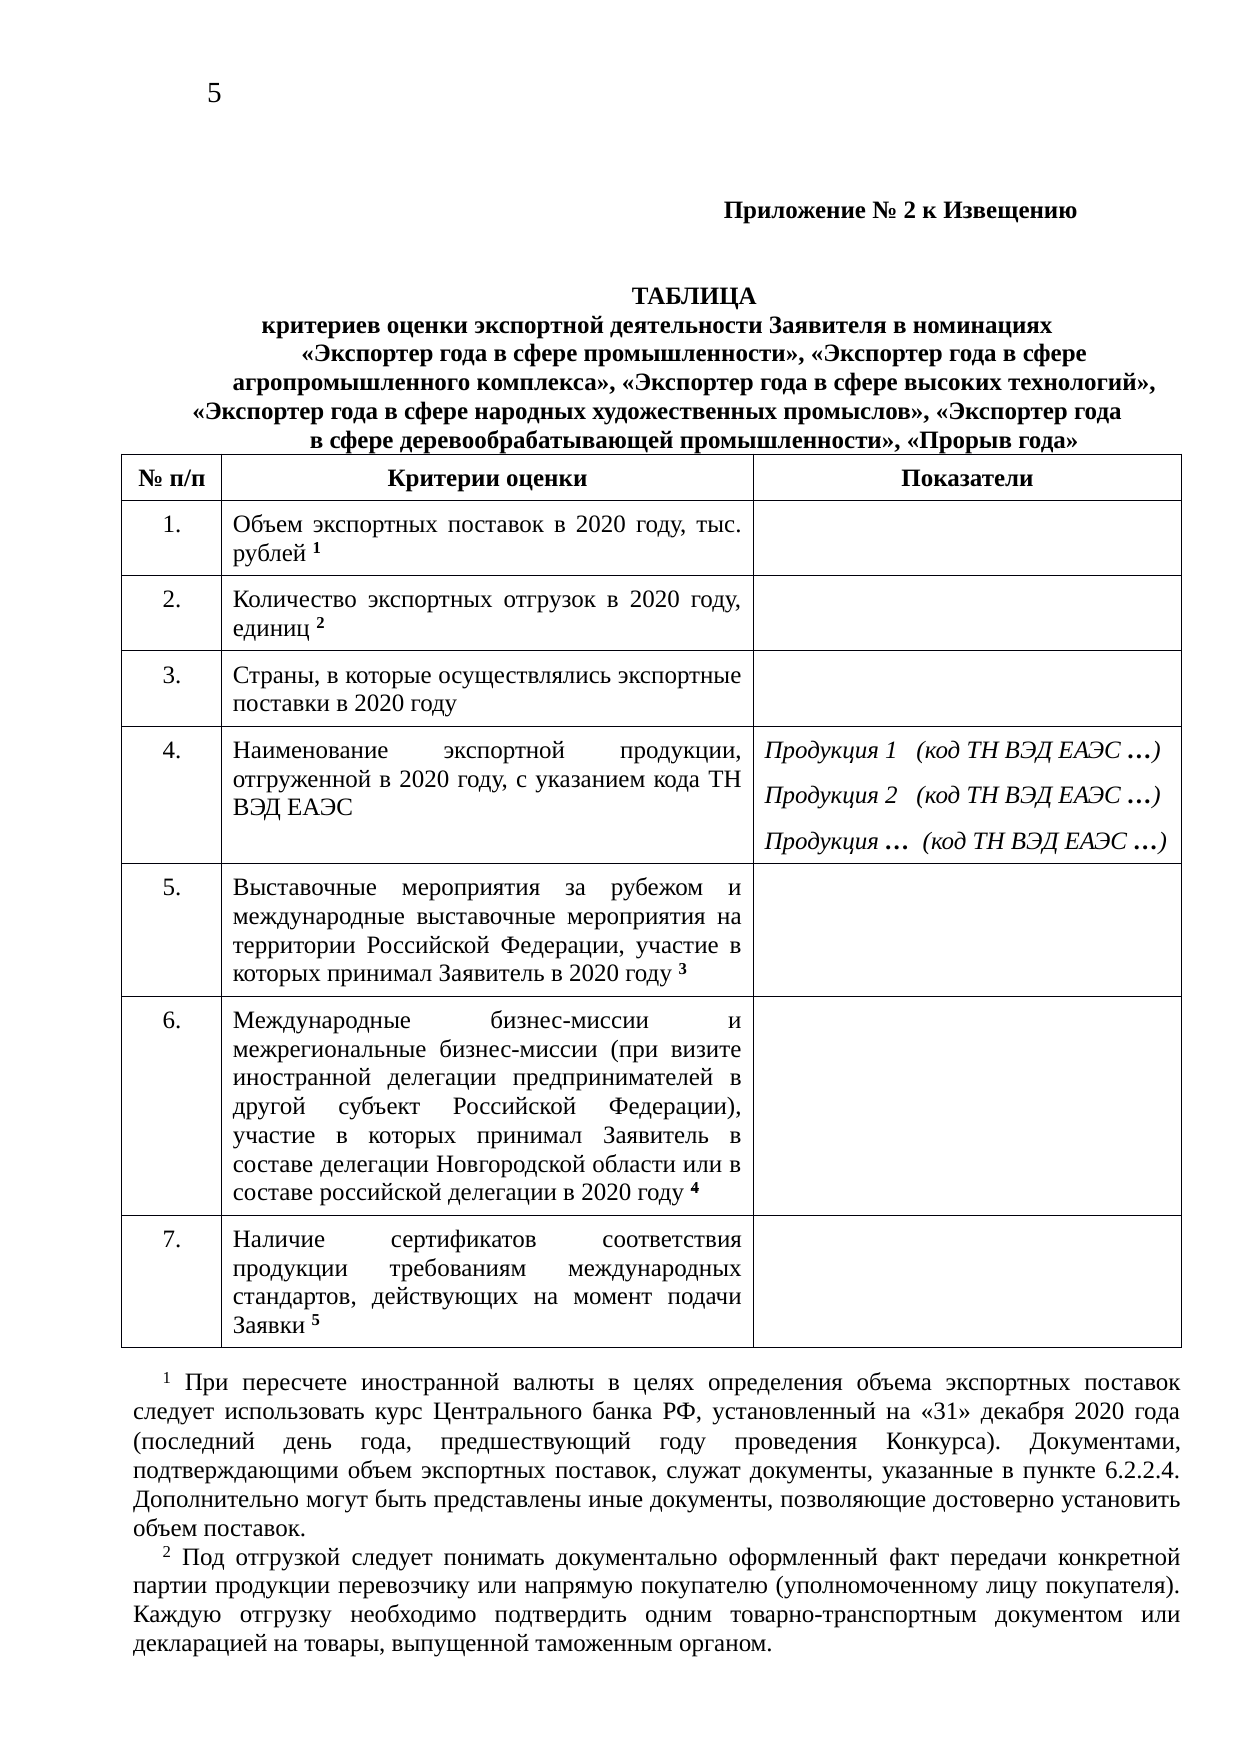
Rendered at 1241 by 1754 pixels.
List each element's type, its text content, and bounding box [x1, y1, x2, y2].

table_cell Продукция 1 (код ТН ВЭД ЕАЭС …) Продукция 2 (код ТН ВЭД ЕАЭС …) Продукция … (код ТН ВЭД ЕАЭС …) [754, 727, 1181, 863]
table_cell Наличие сертификатов соответствия продукции требованиям международных стандартов, действующих на момент подачи Заявки 5 [222, 1216, 753, 1347]
table_cell [754, 576, 1181, 650]
table_header Показатели [754, 455, 1181, 500]
table_cell [754, 997, 1181, 1214]
table_cell 2. [122, 576, 221, 650]
table_cell Международные бизнес-миссии и межрегиональные бизнес-миссии (при визите иностранной делегации предпринимателей в другой субъект Российской Федерации), участие в которых принимал Заявитель в составе делегации Новгородской области или в составе российской делегации в 2020 году 4 [222, 997, 753, 1214]
text 2 Под отгрузкой следует понимать документально оформленный факт передачи конкретной партии продукции перевозчику или напрямую покупателю (уполномоченному лицу покупателя). Каждую отгрузку необходимо подтвердить одним товарно-транспортным документом или декларацией на товары, выпущенной таможенным органом. [133, 1542, 1181, 1657]
text ТАБЛИЦА критериев оценки экспортной деятельности Заявителя в номинациях [133, 281, 1181, 338]
table_cell 7. [122, 1216, 221, 1347]
text в сфере деревообрабатывающей промышленности», «Прорыв года» [133, 425, 1181, 453]
text агропромышленного комплекса», «Экспортер года в сфере высоких технологий», «Экспортер года в сфере народных художественных промыслов», «Экспортер года [133, 367, 1181, 425]
table_cell 5. [122, 864, 221, 996]
table_cell [754, 864, 1181, 996]
table_cell Страны, в которые осуществлялись экспортные поставки в 2020 году [222, 651, 753, 726]
table_header № п/п [122, 455, 221, 500]
text «Экспортер года в сфере промышленности», «Экспортер года в сфере [133, 338, 1181, 367]
table_cell Выставочные мероприятия за рубежом и международные выставочные мероприятия на территории Российской Федерации, участие в которых принимал Заявитель в 2020 году 3 [222, 864, 753, 996]
table_cell 4. [122, 727, 221, 863]
table_header Критерии оценки [222, 455, 753, 500]
text 1 При пересчете иностранной валюты в целях определения объема экспортных поставок следует использовать курс Центрального банка РФ, установленный на «31» декабря 2020 года (последний день года, предшествующий году проведения Конкурса). Документами, подтверждающими объем экспортных поставок, служат документы, указанные в пункте 6.2.2.4. Дополнительно могут быть представлены иные документы, позволяющие достоверно установить объем поставок. [133, 1367, 1181, 1542]
table_cell 3. [122, 651, 221, 726]
table_cell [754, 651, 1181, 726]
table_cell [754, 1216, 1181, 1347]
table_cell 1. [122, 501, 221, 575]
table_cell Наименование экспортной продукции, отгруженной в 2020 году, с указанием кода ТН ВЭД ЕАЭС [222, 727, 753, 863]
table_cell [754, 501, 1181, 575]
table_cell 6. [122, 997, 221, 1214]
text Приложение № 2 к Извещению [723, 195, 1181, 223]
table_cell Количество экспортных отгрузок в 2020 году, единиц 2 [222, 576, 753, 650]
table_cell Объем экспортных поставок в 2020 году, тыс. рублей 1 [222, 501, 753, 575]
